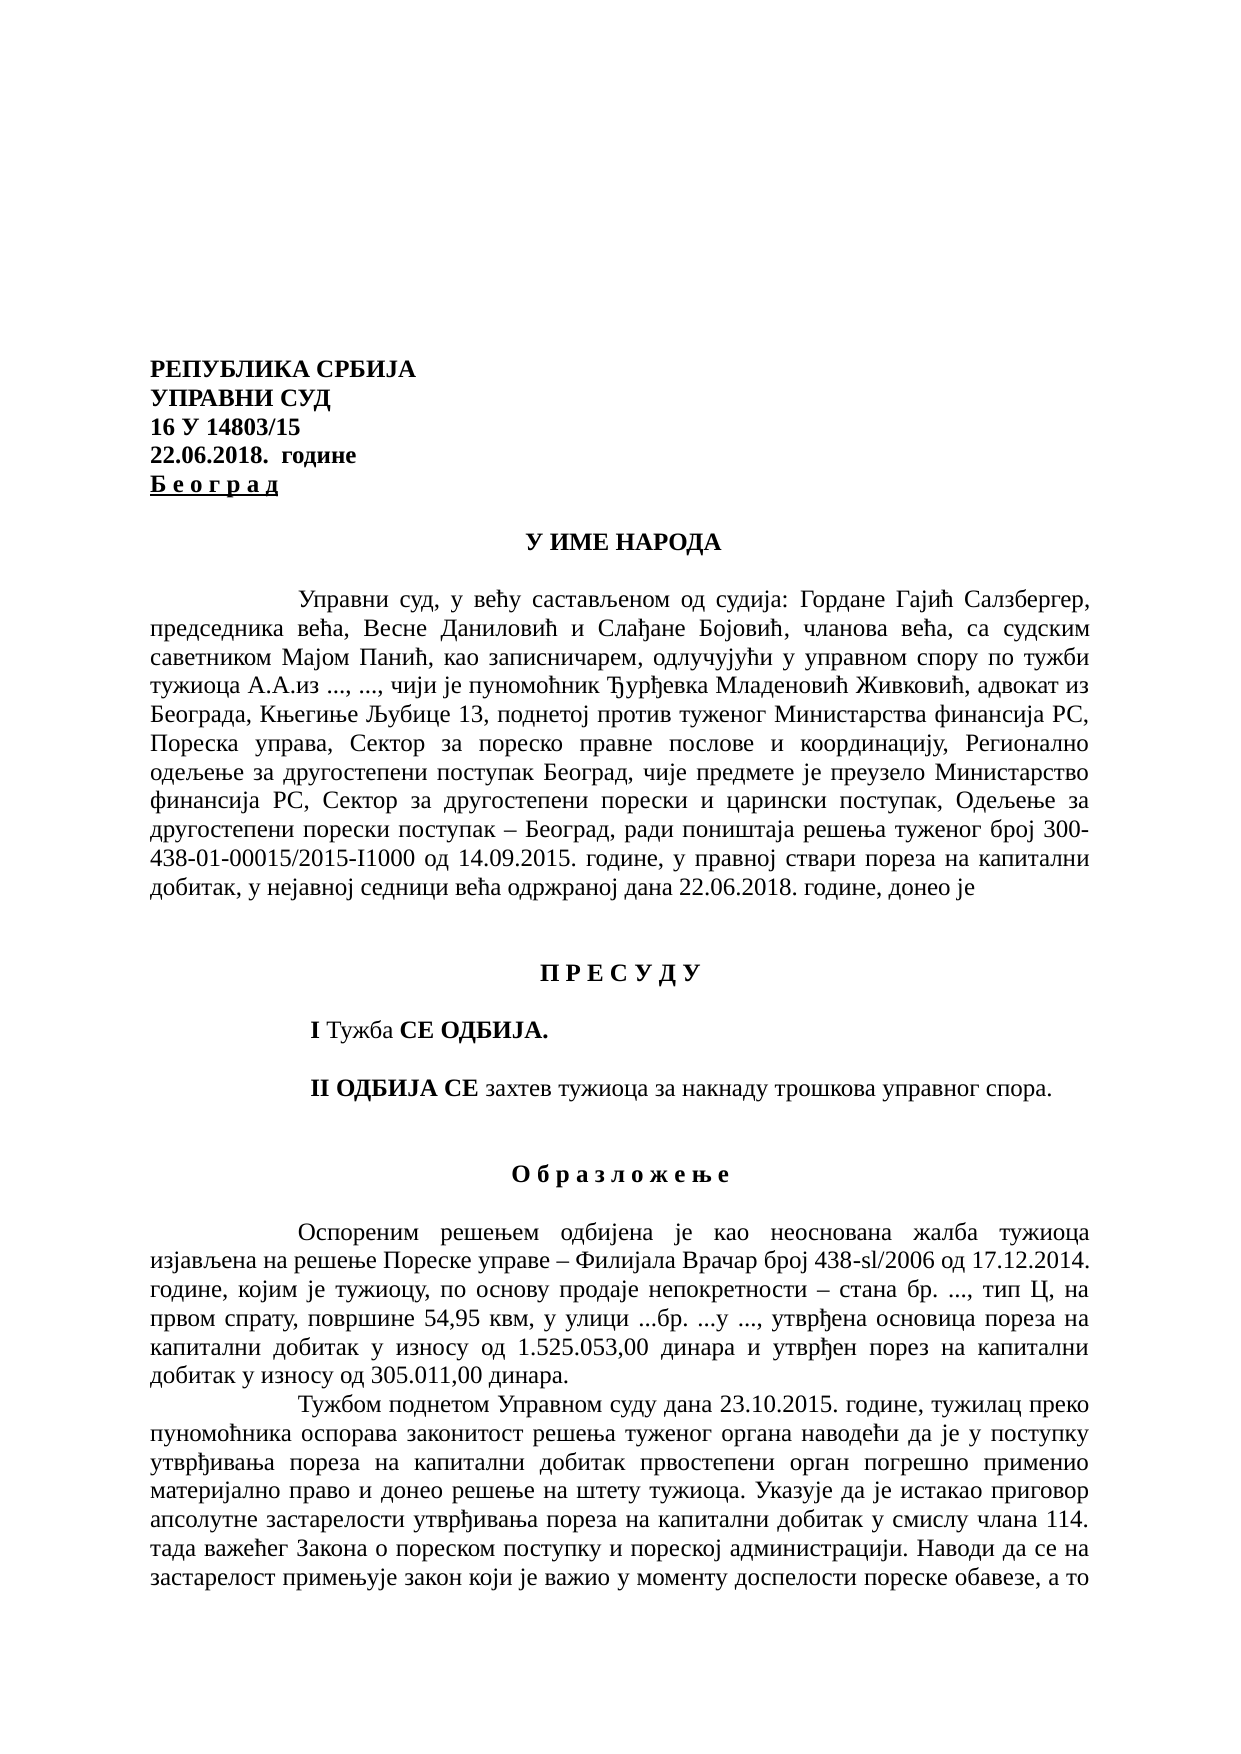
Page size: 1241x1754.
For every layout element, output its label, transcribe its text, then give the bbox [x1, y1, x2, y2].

text I Тужба СЕ ОДБИЈА. [150, 1015, 1090, 1044]
text Тужбом поднетом Управном суду дана 23.10.2015. године, тужилац преко пуномоћника оспорава законитост решења туженог органа наводећи да је у поступку утврђивања пореза на капитални добитак првостепени орган погрешно применио материјално право и донео решење на штету тужиоца. Указује да је истакао приговор апсолутне застарелости утврђивања пореза на капитални добитак у смислу члана 114. тада важећег Закона о пореском поступку и пореској администрацији. Наводи да се на застарелост примењује закон који је важио у моменту доспелости пореске обавезе, а то [150, 1389, 1090, 1590]
text УПРАВНИ СУД [150, 383, 1090, 412]
text П Р Е С У Д У [150, 958, 1090, 987]
text У ИМЕ НАРОДА [150, 527, 1090, 555]
text Управни суд, у већу састављеном од судија: Гордане Гајић Салзбергер, председника већа, Весне Даниловић и Слађане Бојовић, чланова већа, са судским саветником Мајом Панић, као записничарем, одлучујући у управном спору по тужби тужиоца А.А.из ..., ..., чији је пуномоћник Ђурђевка Младеновић Живковић, адвокат из Београда, Књегиње Љубице 13, поднетој против туженог Министарства финансија РС, Пореска управа, Сектор за пореско правне послове и координацију, Регионално одељење за другостепени поступак Београд, чије предмете је преузело Министарство финансија РС, Сектор за другостепени порески и царински поступак, Одељење за другостепени порески поступак – Београд, ради поништаја решења туженог број 300-438-01-00015/2015-I1000 од 14.09.2015. године, у правној ствари пореза на капитални добитак, у нејавној седници већа одржраној дана 22.06.2018. године, донео је [150, 584, 1090, 900]
text Оспореним решењем одбијена је као неоснована жалба тужиоца изјављена на решење Пореске управе – Филијала Врачар број 438-sl/2006 од 17.12.2014. године, којим је тужиоцу, по основу продаје непокретности – стана бр. ..., тип Ц, на првом спрату, површине 54,95 квм, у улици ...бр. ...у ..., утврђена основица пореза на капитални добитак у износу од 1.525.053,00 динара и утврђен порез на капитални добитак у износу од 305.011,00 динара. [150, 1217, 1090, 1389]
text О б р а з л о ж е њ е [150, 1159, 1090, 1188]
text 22.06.2018. године [150, 440, 1090, 469]
text II ОДБИЈА СЕ захтев тужиоца за накнаду трошкова управног спора. [150, 1073, 1090, 1102]
text 16 У 14803/15 [150, 412, 1090, 440]
text Б е о г р а д [150, 469, 1090, 498]
text РЕПУБЛИКА СРБИЈА [150, 148, 1090, 383]
